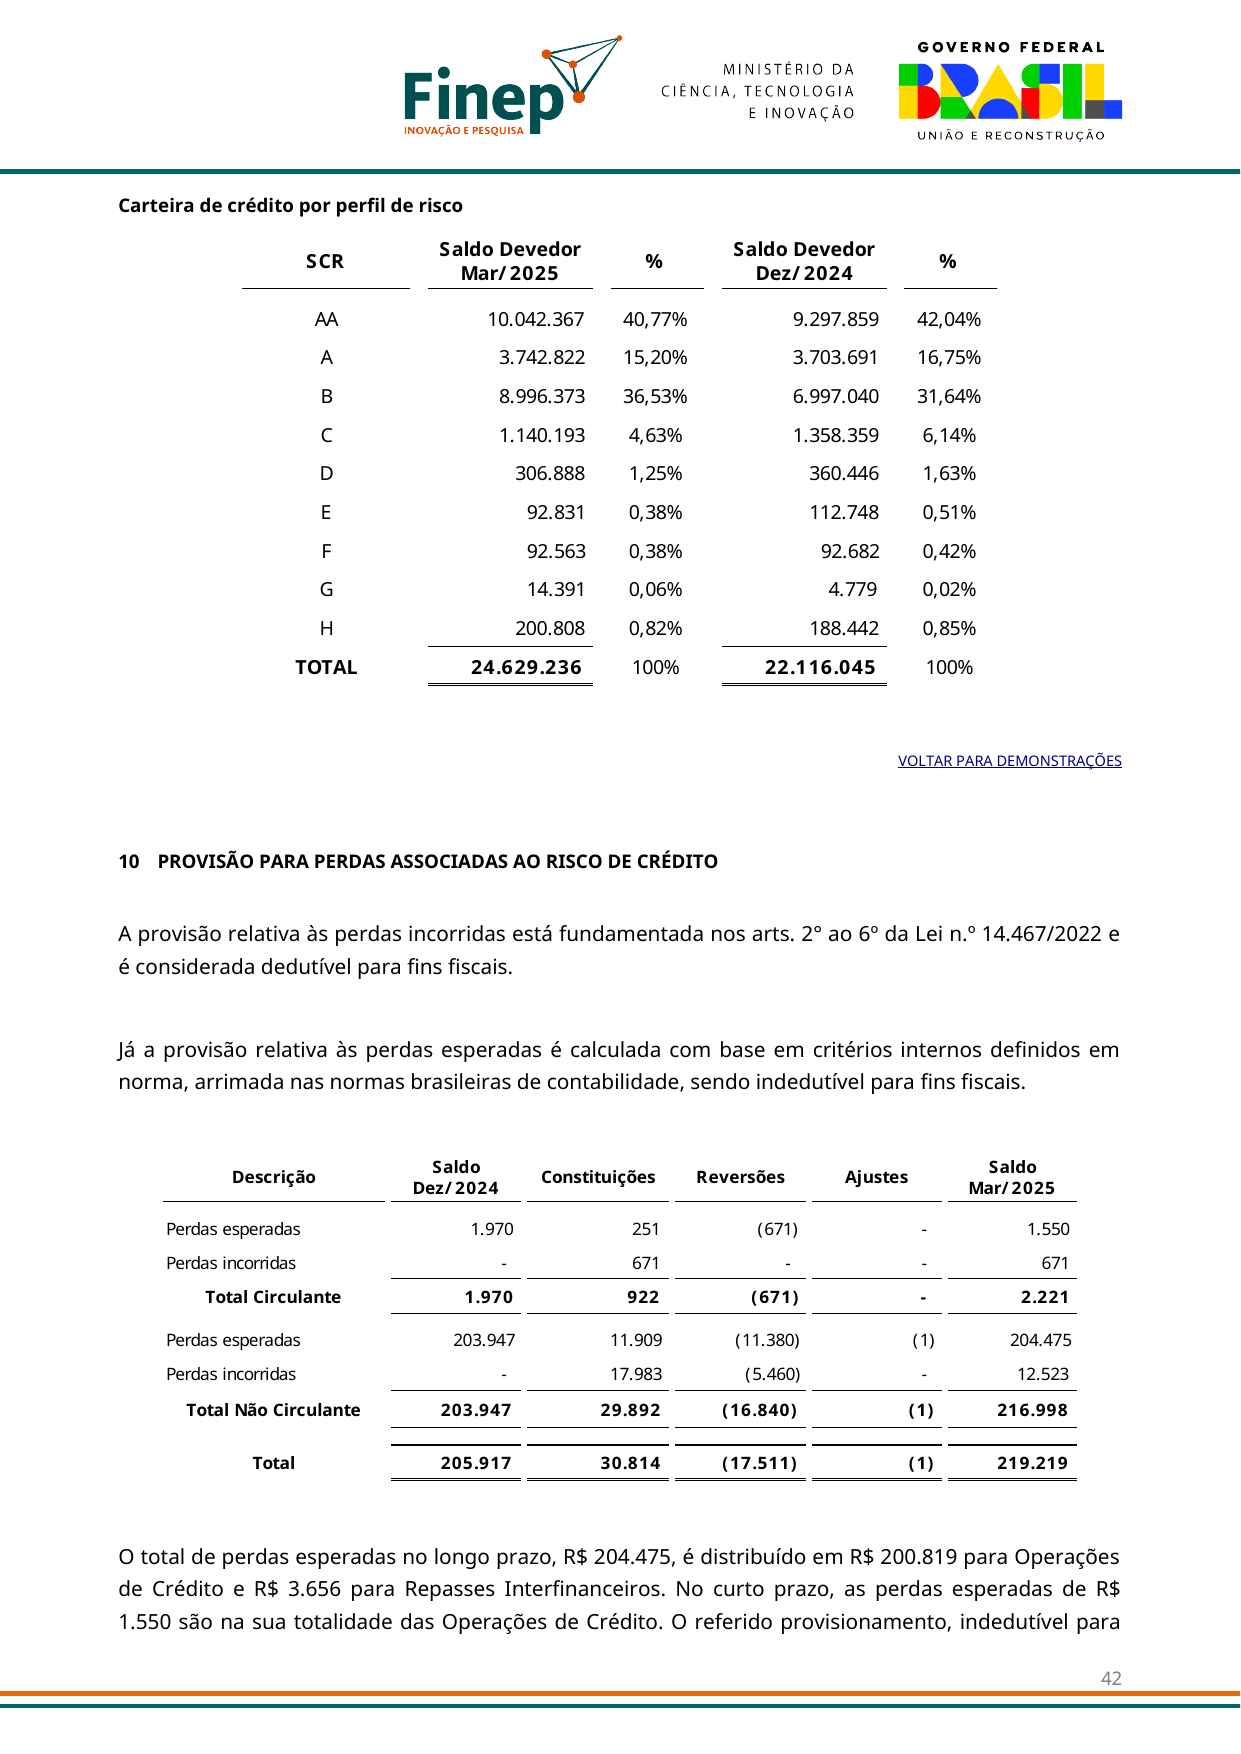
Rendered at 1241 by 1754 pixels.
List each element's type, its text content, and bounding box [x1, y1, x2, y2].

text O total de perdas esperadas no longo prazo, R$ 204.475, é distribuído em R$ 200.819 para Operações de Crédito e R$ 3.656 para Repasses Interfinanceiros. No curto prazo, as perdas esperadas de R$ 1.550 são na sua totalidade das Operações de Crédito. O referido provisionamento, indedutível para [118, 1542, 1122, 1635]
subtitle Carteira de crédito por perfil de risco [118, 192, 1122, 217]
text A provisão relativa às perdas incorridas está fundamentada nos arts. 2° ao 6º da Lei n.º 14.467/2022 e é considerada dedutível para fins fiscais. [118, 919, 1122, 981]
text Já a provisão relativa às perdas esperadas é calculada com base em critérios internos definidos em norma, arrimada nas normas brasileiras de contabilidade, sendo indedutível para fins fiscais. [118, 1035, 1122, 1096]
text Voltar para demonstrações [118, 750, 1122, 770]
list Provisão para perdas associadas ao risco de crédito [118, 848, 1122, 874]
